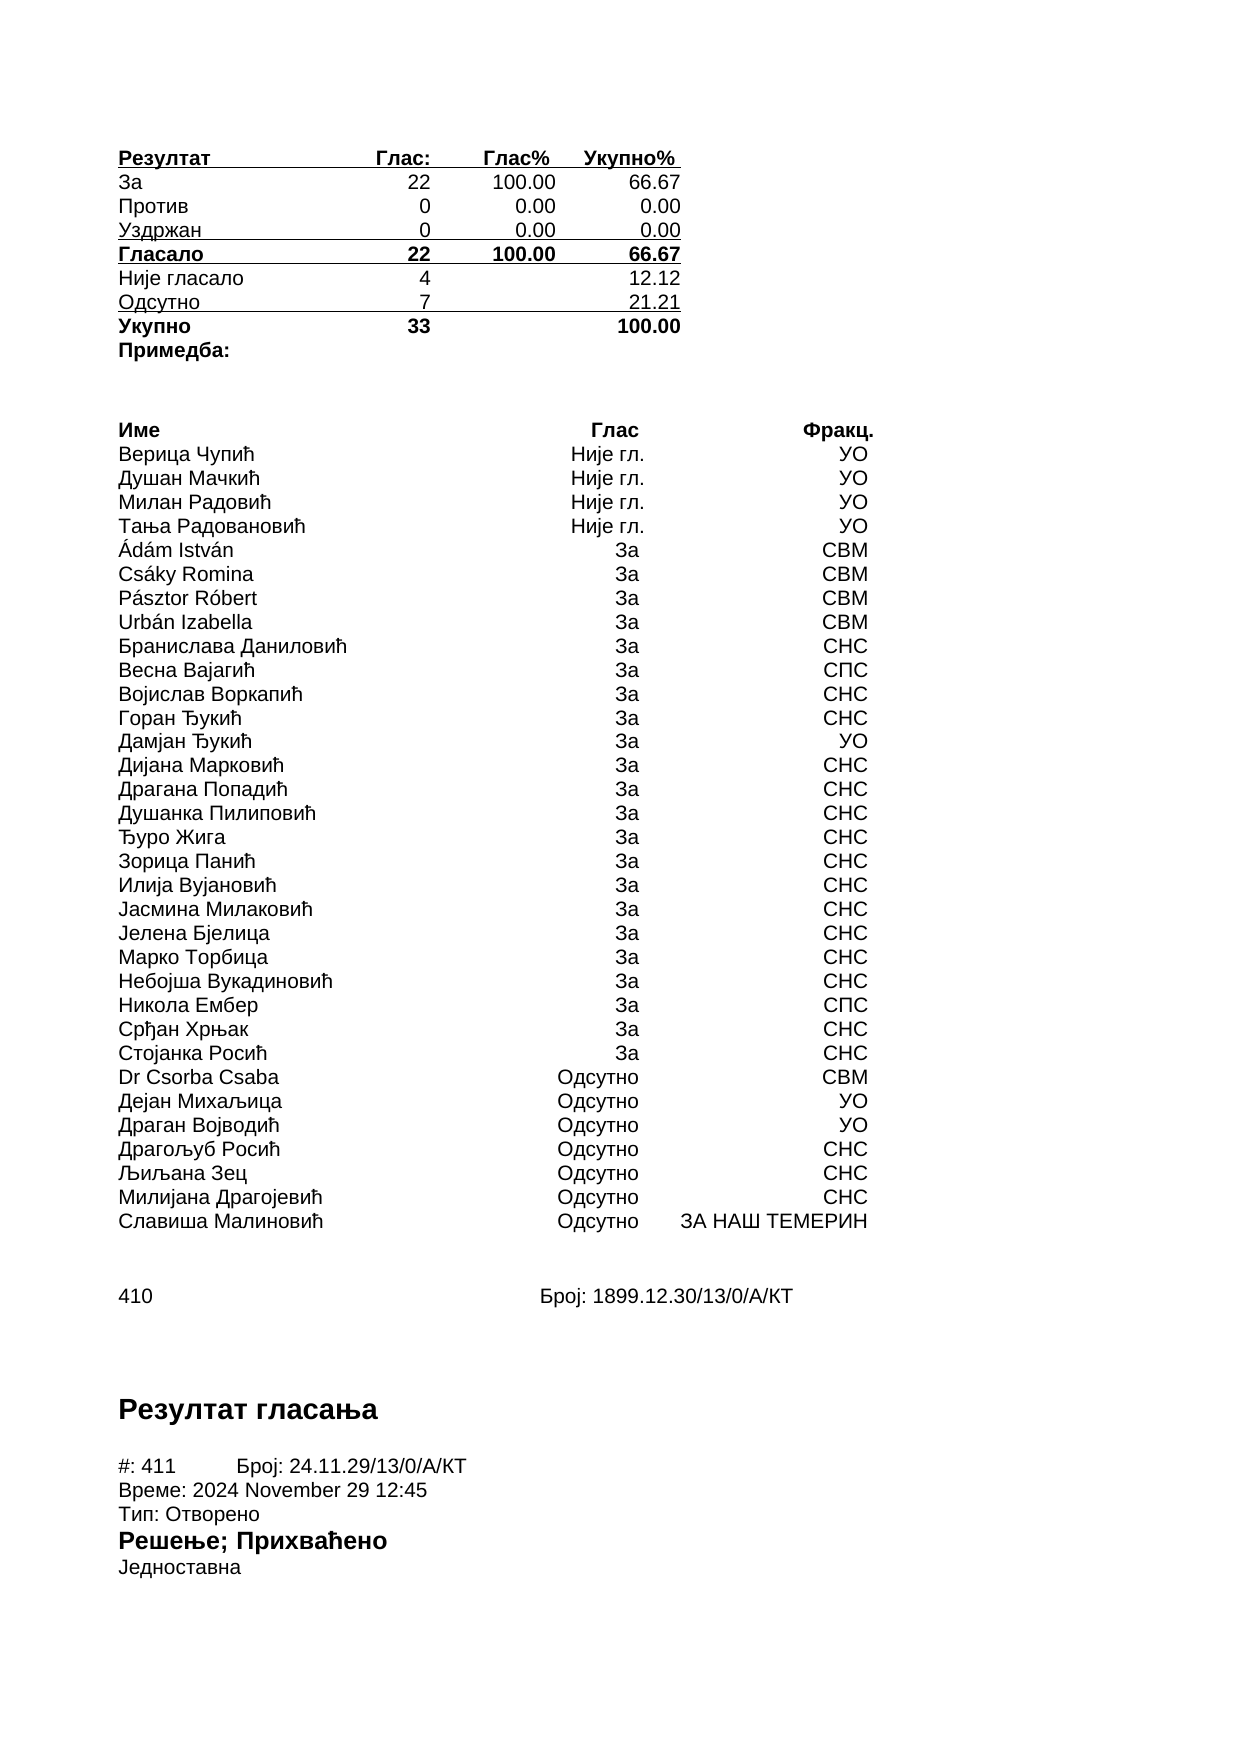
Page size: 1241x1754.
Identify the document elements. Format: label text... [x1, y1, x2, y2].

text Pásztor Róbert За СВМ [118, 586, 1122, 609]
text Резултат Глас: Глас% Укупно% [118, 146, 1122, 170]
text Тип: Отворено [118, 1502, 1122, 1526]
text Јелена Бјелица За СНС [118, 921, 1122, 945]
text Весна Вајагић За СПС [118, 657, 1122, 681]
text Марко Торбица За СНС [118, 945, 1122, 969]
text Горан Ђукић За СНС [118, 705, 1122, 729]
text Јасмина Милаковић За СНС [118, 897, 1122, 921]
text Тања Радовановић Није гл. УО [118, 514, 1122, 538]
text Дејан Михаљица Одсутно УО [118, 1089, 1122, 1113]
text Милијана Драгојевић Одсутно СНС [118, 1184, 1122, 1208]
text Душан Мачкић Није гл. УО [118, 466, 1122, 490]
text Ђуро Жига За СНС [118, 825, 1122, 849]
text Решење; Прихваћено [118, 1526, 1122, 1554]
text Никола Ембер За СПС [118, 993, 1122, 1017]
text Једноставна [118, 1554, 1122, 1578]
text Драгана Попадић За СНС [118, 777, 1122, 801]
text Уздржан 0 0.00 0.00 [118, 218, 1122, 242]
text Небојша Вукадиновић За СНС [118, 969, 1122, 993]
text Срђан Хрњак За СНС [118, 1017, 1122, 1041]
text Драган Војводић Одсутно УО [118, 1113, 1122, 1137]
text Љиљана Зец Одсутно СНС [118, 1161, 1122, 1184]
text Укупно 33 100.00 [118, 314, 1122, 338]
text Urbán Izabella За СВМ [118, 609, 1122, 633]
text Славиша Малиновић Одсутно ЗА НАШ ТЕМЕРИН [118, 1208, 1122, 1232]
text Илија Вујановић За СНС [118, 873, 1122, 897]
text Одсутно 7 21.21 [118, 290, 1122, 314]
text 410 Број: 1899.12.30/13/0/A/КТ [118, 1284, 1122, 1308]
text Душанка Пилиповић За СНС [118, 801, 1122, 825]
text Зорица Панић За СНС [118, 849, 1122, 873]
text Гласало 22 100.00 66.67 [118, 242, 1122, 266]
text Ádám István За СВМ [118, 538, 1122, 562]
text Драгољуб Росић Одсутно СНС [118, 1137, 1122, 1161]
text Верица Чупић Није гл. УО [118, 442, 1122, 466]
text Бранислава Даниловић За СНС [118, 633, 1122, 657]
text Дијана Марковић За СНС [118, 753, 1122, 777]
text Име Глас Фракц. [118, 418, 1122, 442]
text За 22 100.00 66.67 [118, 170, 1122, 194]
text #: 411 Број: 24.11.29/13/0/A/КТ [118, 1454, 1122, 1478]
text Dr Csorba Csaba Одсутно СВМ [118, 1065, 1122, 1089]
text Стојанка Росић За СНС [118, 1041, 1122, 1065]
text Време: 2024 November 29 12:45 [118, 1478, 1122, 1502]
text Csáky Romina За СВМ [118, 562, 1122, 586]
text Против 0 0.00 0.00 [118, 194, 1122, 218]
text Војислав Воркапић За СНС [118, 681, 1122, 705]
text Примедба: [118, 338, 1122, 362]
text Није гласало 4 12.12 [118, 266, 1122, 290]
text Дамјан Ђукић За УО [118, 729, 1122, 753]
text Резултат гласања [118, 1392, 1122, 1426]
text Милан Радовић Није гл. УО [118, 490, 1122, 514]
